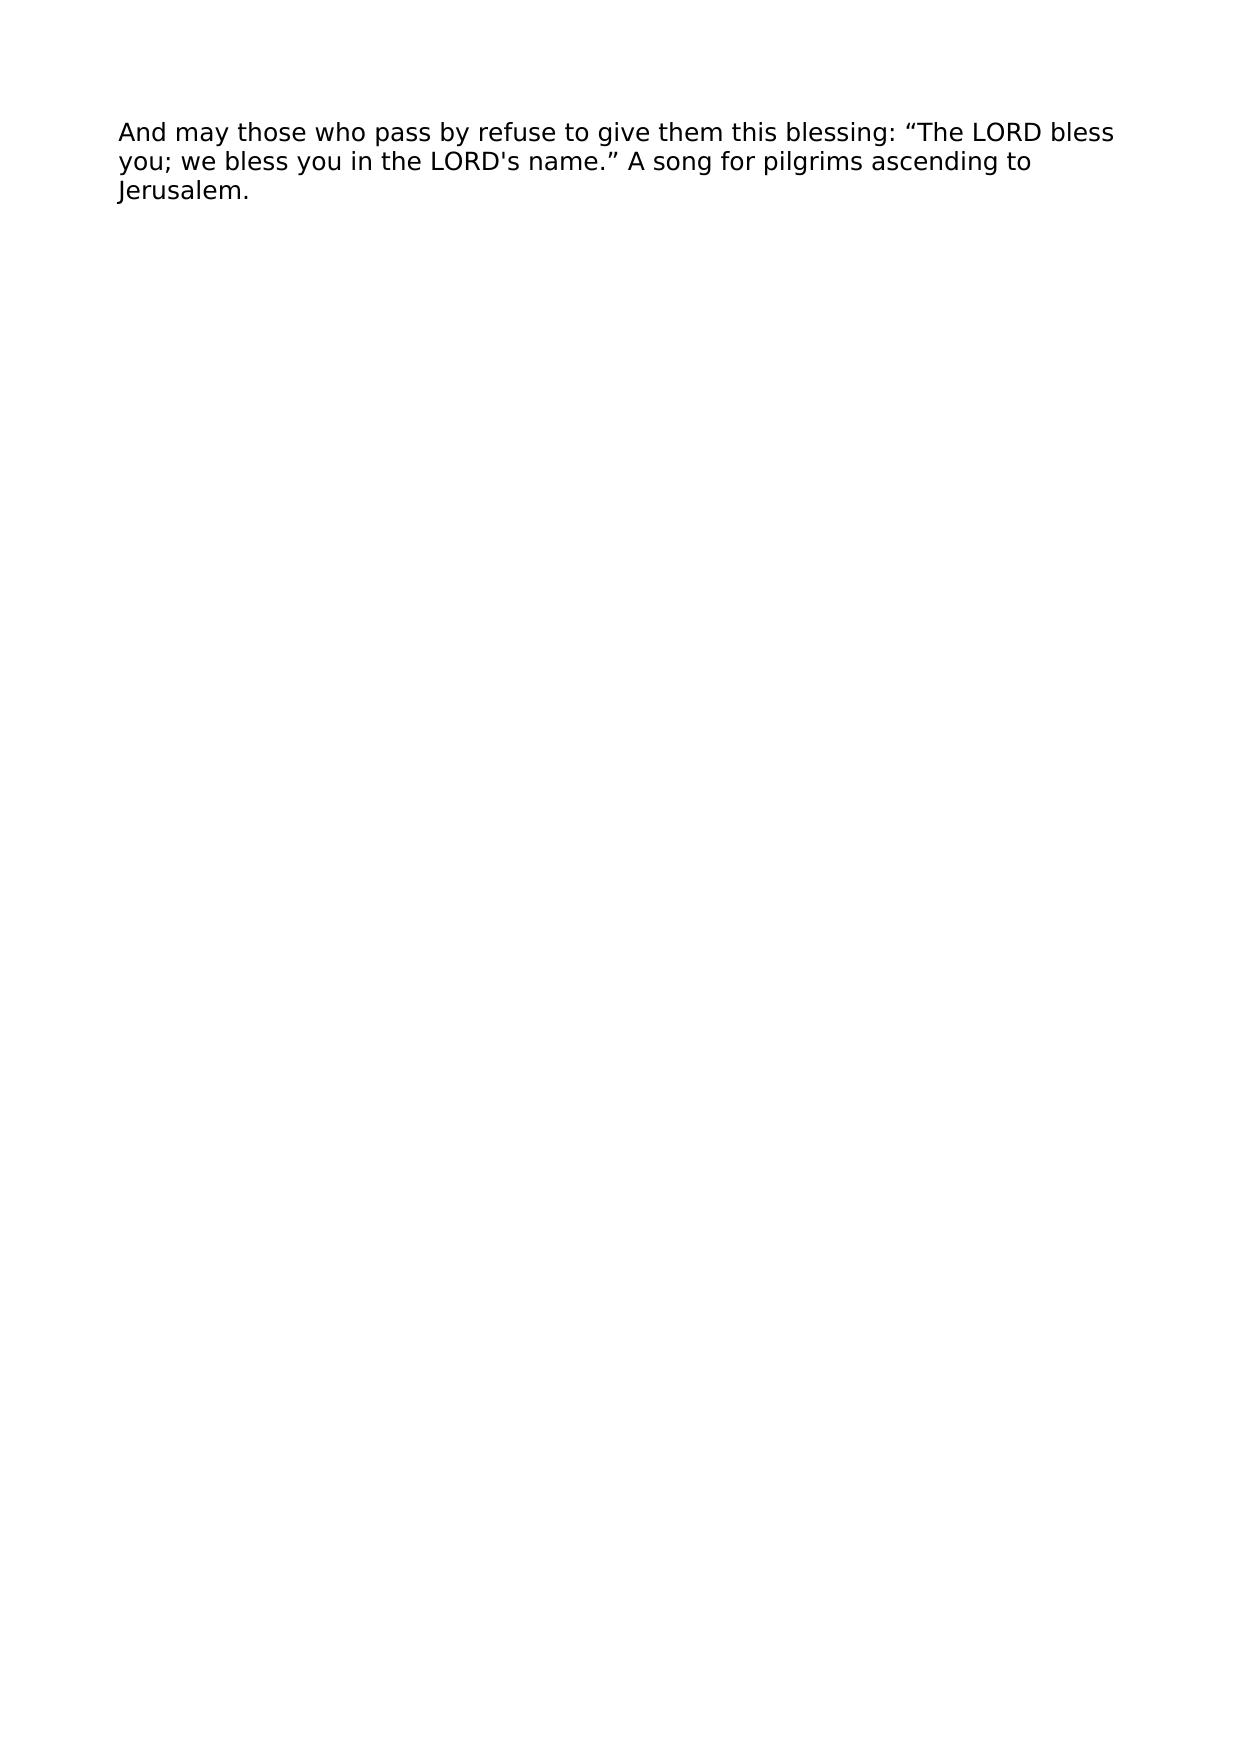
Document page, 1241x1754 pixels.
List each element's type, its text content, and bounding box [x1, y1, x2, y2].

text And may those who pass by refuse to give them this blessing: “The LORD bless you; we bless you in the LORD's name.” A song for pilgrims ascending to Jerusalem. [118, 118, 1122, 206]
